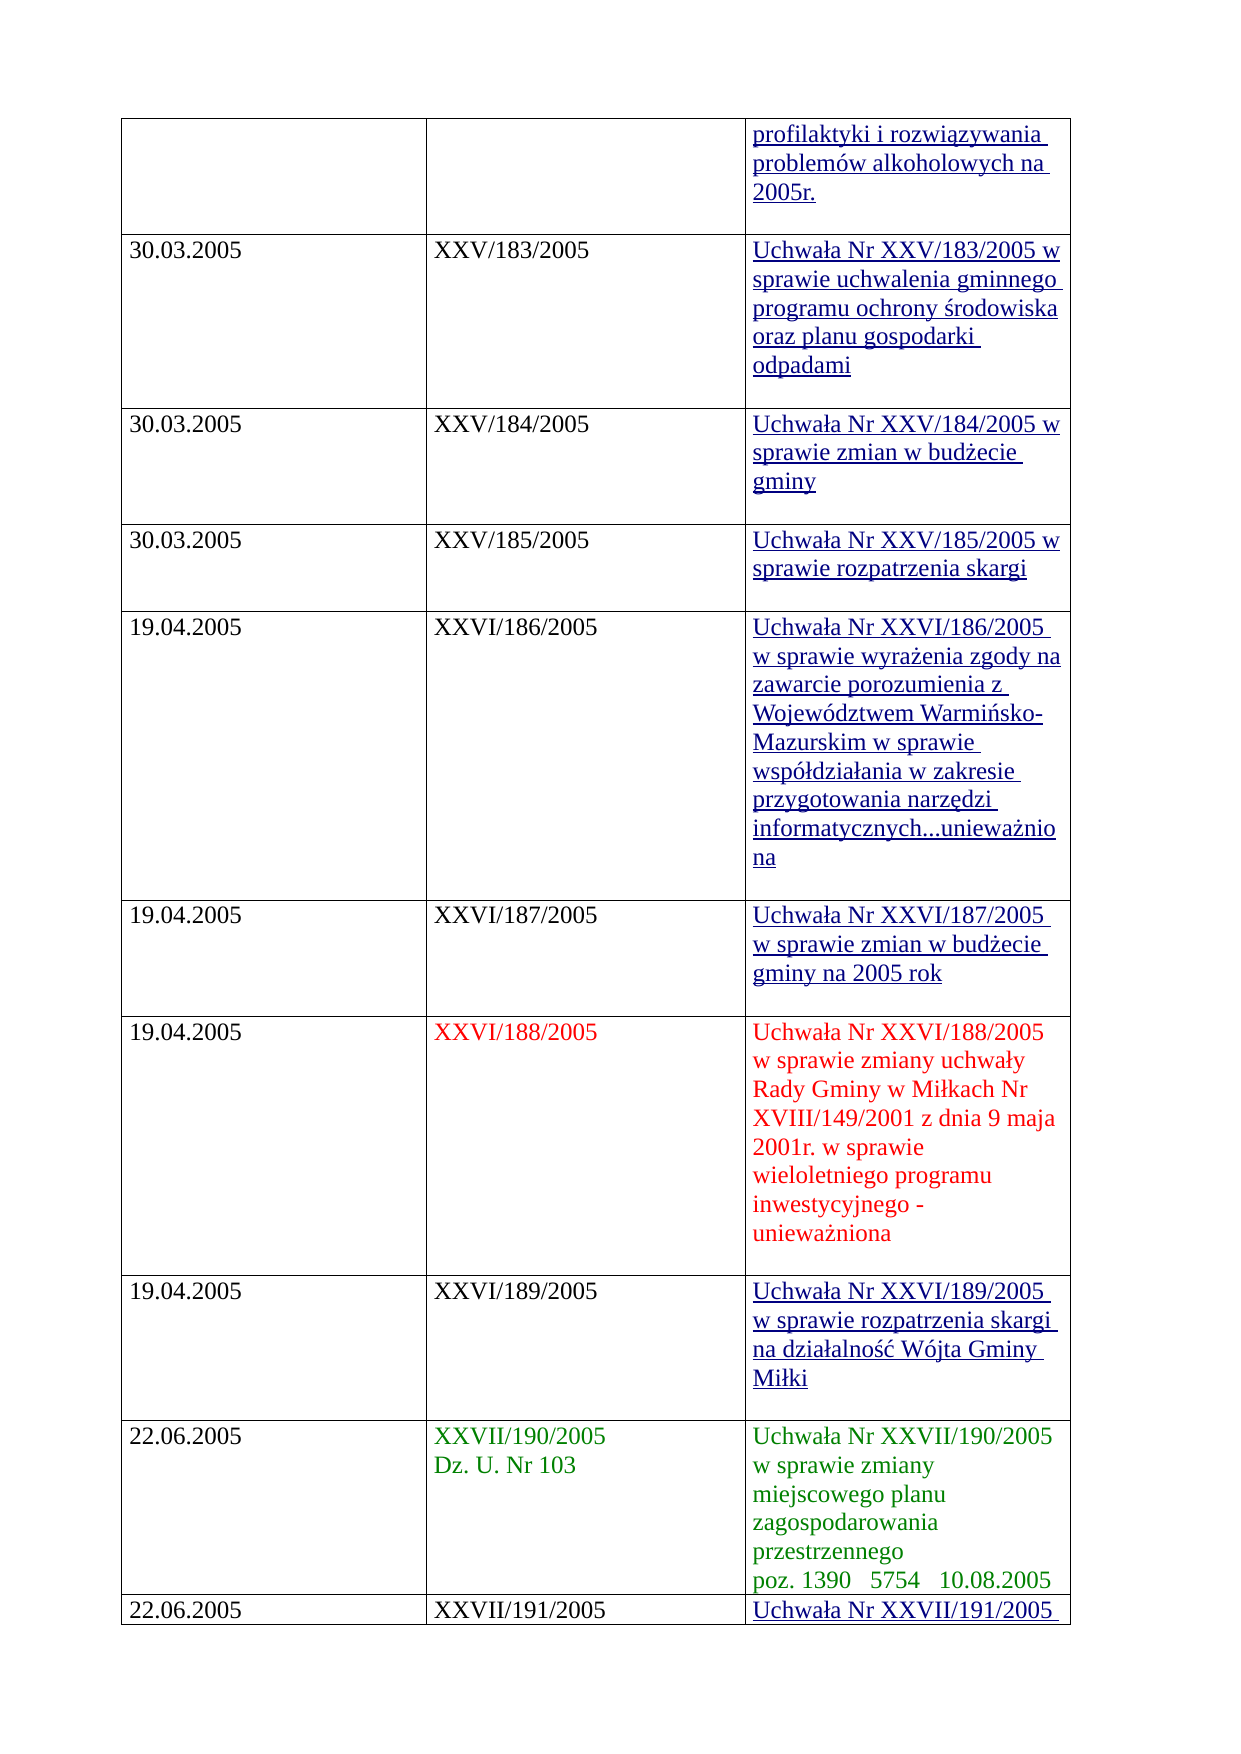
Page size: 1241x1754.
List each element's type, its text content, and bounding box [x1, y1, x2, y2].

table_cell 30.03.2005 [122, 525, 426, 611]
table_cell Uchwała Nr XXVI/189/2005 w sprawie rozpatrzenia skargi na działalność Wójta Gminy Miłki [746, 1276, 1070, 1420]
table_cell XXV/185/2005 [427, 525, 745, 611]
table_cell 22.06.2005 [122, 1421, 426, 1594]
table_cell XXVII/191/2005 [427, 1595, 745, 1623]
table_cell XXVI/186/2005 [427, 612, 745, 899]
table_cell 22.06.2005 [122, 1595, 426, 1623]
table_cell [122, 119, 426, 234]
table_cell 19.04.2005 [122, 1017, 426, 1275]
table_cell profilaktyki i rozwiązywania problemów alkoholowych na 2005r. [746, 119, 1070, 234]
table_cell XXV/183/2005 [427, 235, 745, 408]
table_cell XXVII/190/2005 Dz. U. Nr 103 [427, 1421, 745, 1594]
table_cell Uchwała Nr XXVII/190/2005 w sprawie zmiany miejscowego planu zagospodarowania przestrzennego poz. 1390 5754 10.08.2005 [746, 1421, 1070, 1594]
table_cell 19.04.2005 [122, 612, 426, 899]
table_cell [427, 119, 745, 234]
table_cell Uchwała Nr XXVII/191/2005 [746, 1595, 1070, 1623]
table_cell XXV/184/2005 [427, 409, 745, 524]
table_cell Uchwała Nr XXVI/188/2005 w sprawie zmiany uchwały Rady Gminy w Miłkach Nr XVIII/149/2001 z dnia 9 maja 2001r. w sprawie wieloletniego programu inwestycyjnego - unieważniona [746, 1017, 1070, 1275]
table_cell XXVI/187/2005 [427, 901, 745, 1016]
table_cell Uchwała Nr XXV/184/2005 w sprawie zmian w budżecie gminy [746, 409, 1070, 524]
table_cell XXVI/189/2005 [427, 1276, 745, 1420]
table_cell 30.03.2005 [122, 235, 426, 408]
table_cell 19.04.2005 [122, 1276, 426, 1420]
table_cell 30.03.2005 [122, 409, 426, 524]
table_cell XXVI/188/2005 [427, 1017, 745, 1275]
table_cell 19.04.2005 [122, 901, 426, 1016]
table_cell Uchwała Nr XXVI/186/2005 w sprawie wyrażenia zgody na zawarcie porozumienia z Województwem Warmińsko-Mazurskim w sprawie współdziałania w zakresie przygotowania narzędzi informatycznych...unieważniona [746, 612, 1070, 899]
table_cell Uchwała Nr XXV/185/2005 w sprawie rozpatrzenia skargi [746, 525, 1070, 611]
table_cell Uchwała Nr XXV/183/2005 w sprawie uchwalenia gminnego programu ochrony środowiska oraz planu gospodarki odpadami [746, 235, 1070, 408]
table_cell Uchwała Nr XXVI/187/2005 w sprawie zmian w budżecie gminy na 2005 rok [746, 901, 1070, 1016]
